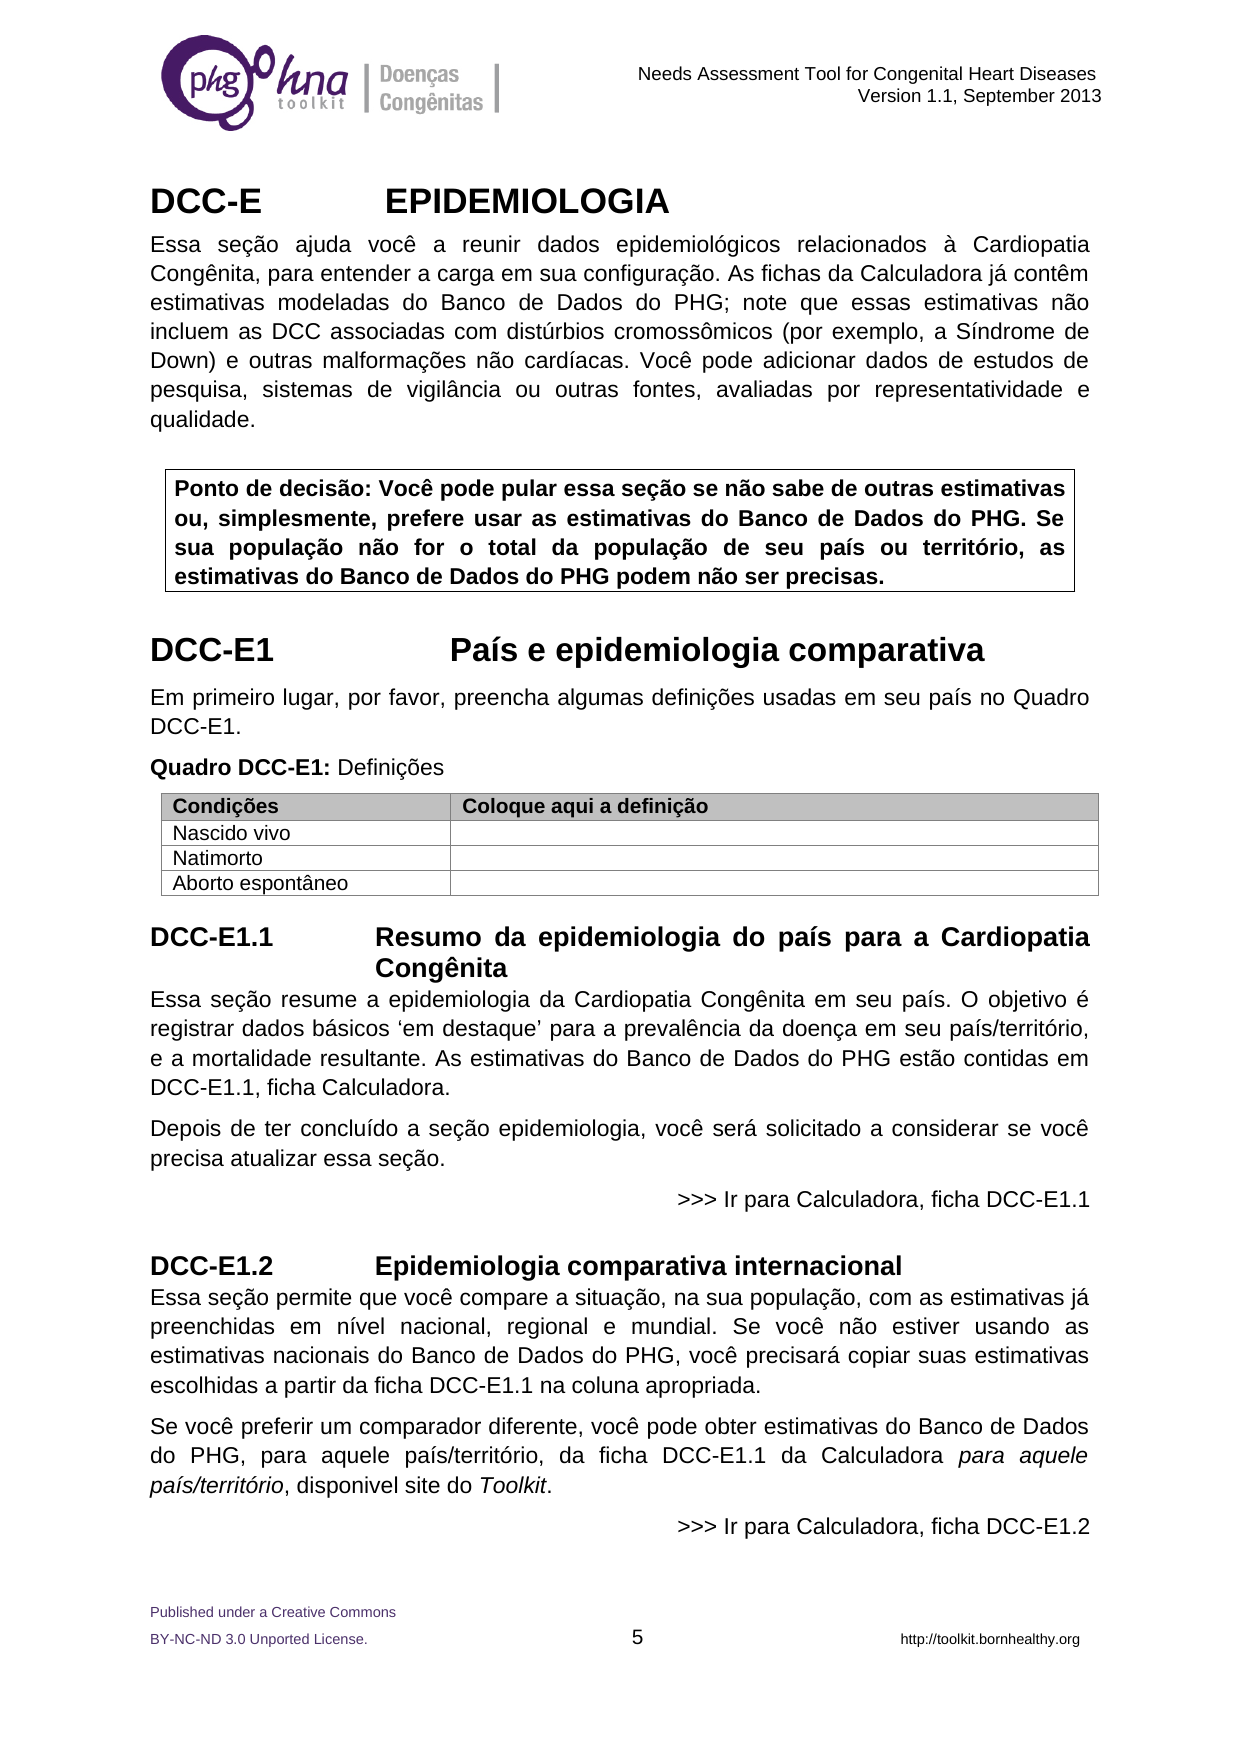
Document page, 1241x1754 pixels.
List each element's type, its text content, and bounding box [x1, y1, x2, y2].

text >>> Ir para Calculadora, ficha DCC-E1.2 [525, 1510, 1090, 1539]
text Se você preferir um comparador diferente, você pode obter estimativas do Banco de Dados do PHG, para aquele país/território, da ficha DCC-E1.1 da Calculadora para aquele país/território, disponivel site do Toolkit. [150, 1410, 1090, 1498]
text Essa seção permite que você compare a situação, na sua população, com as estimativas já preenchidas em nível nacional, regional e mundial. Se você não estiver usando as estimativas nacionais do Banco de Dados do PHG, você precisará copiar suas estimativas escolhidas a partir da ficha DCC-E1.1 na coluna apropriada. [150, 1281, 1090, 1398]
subtitle DCC-E1.2 Epidemiologia comparativa internacional [150, 1250, 1090, 1281]
text >>> Ir para Calculadora, ficha DCC-E1.1 [525, 1183, 1090, 1212]
table_cell [451, 871, 1098, 895]
text Essa seção resume a epidemiologia da Cardiopatia Congênita em seu país. O objetivo é registrar dados básicos ‘em destaque’ para a prevalência da doença em seu país/território, e a mortalidade resultante. As estimativas do Banco de Dados do PHG estão contidas em DCC-E1.1, ficha Calculadora. [150, 983, 1090, 1100]
subtitle DCC-E1 País e epidemiologia comparativa [150, 630, 1090, 668]
text Quadro DCC-E1: Definições [150, 752, 1090, 781]
table_cell [451, 846, 1098, 870]
table_cell Nascido vivo [162, 821, 450, 845]
text Ponto de decisão: Você pode pular essa seção se não sabe de outras estimativas ou, simplesmente, prefere usar as estimativas do Banco de Dados do PHG. Se sua população não for o total da população de seu país ou território, as estimativas do Banco de Dados do PHG podem não ser precisas. [166, 470, 1074, 591]
text Em primeiro lugar, por favor, preencha algumas definições usadas em seu país no Quadro DCC-E1. [150, 681, 1090, 739]
subtitle DCC-E EPIDEMIOLOGIA [150, 181, 1090, 221]
table_cell Aborto espontâneo [162, 871, 450, 895]
table_header Coloque aqui a definição [451, 794, 1098, 820]
table_cell Natimorto [162, 846, 450, 870]
table_cell [451, 821, 1098, 845]
table_header Condições [162, 794, 450, 820]
text Depois de ter concluído a seção epidemiologia, você será solicitado a considerar se você precisa atualizar essa seção. [150, 1112, 1090, 1171]
text Essa seção ajuda você a reunir dados epidemiológicos relacionados à Cardiopatia Congênita, para entender a carga em sua configuração. As fichas da Calculadora já contêm estimativas modeladas do Banco de Dados do PHG; note que essas estimativas não incluem as DCC associadas com distúrbios cromossômicos (por exemplo, a Síndrome de Down) e outras malformações não cardíacas. Você pode adicionar dados de estudos de pesquisa, sistemas de vigilância ou outras fontes, avaliadas por representatividade e qualidade. [150, 228, 1090, 432]
subtitle DCC-E1.1 Resumo da epidemiologia do país para a Cardiopatia Congênita [150, 921, 1090, 983]
